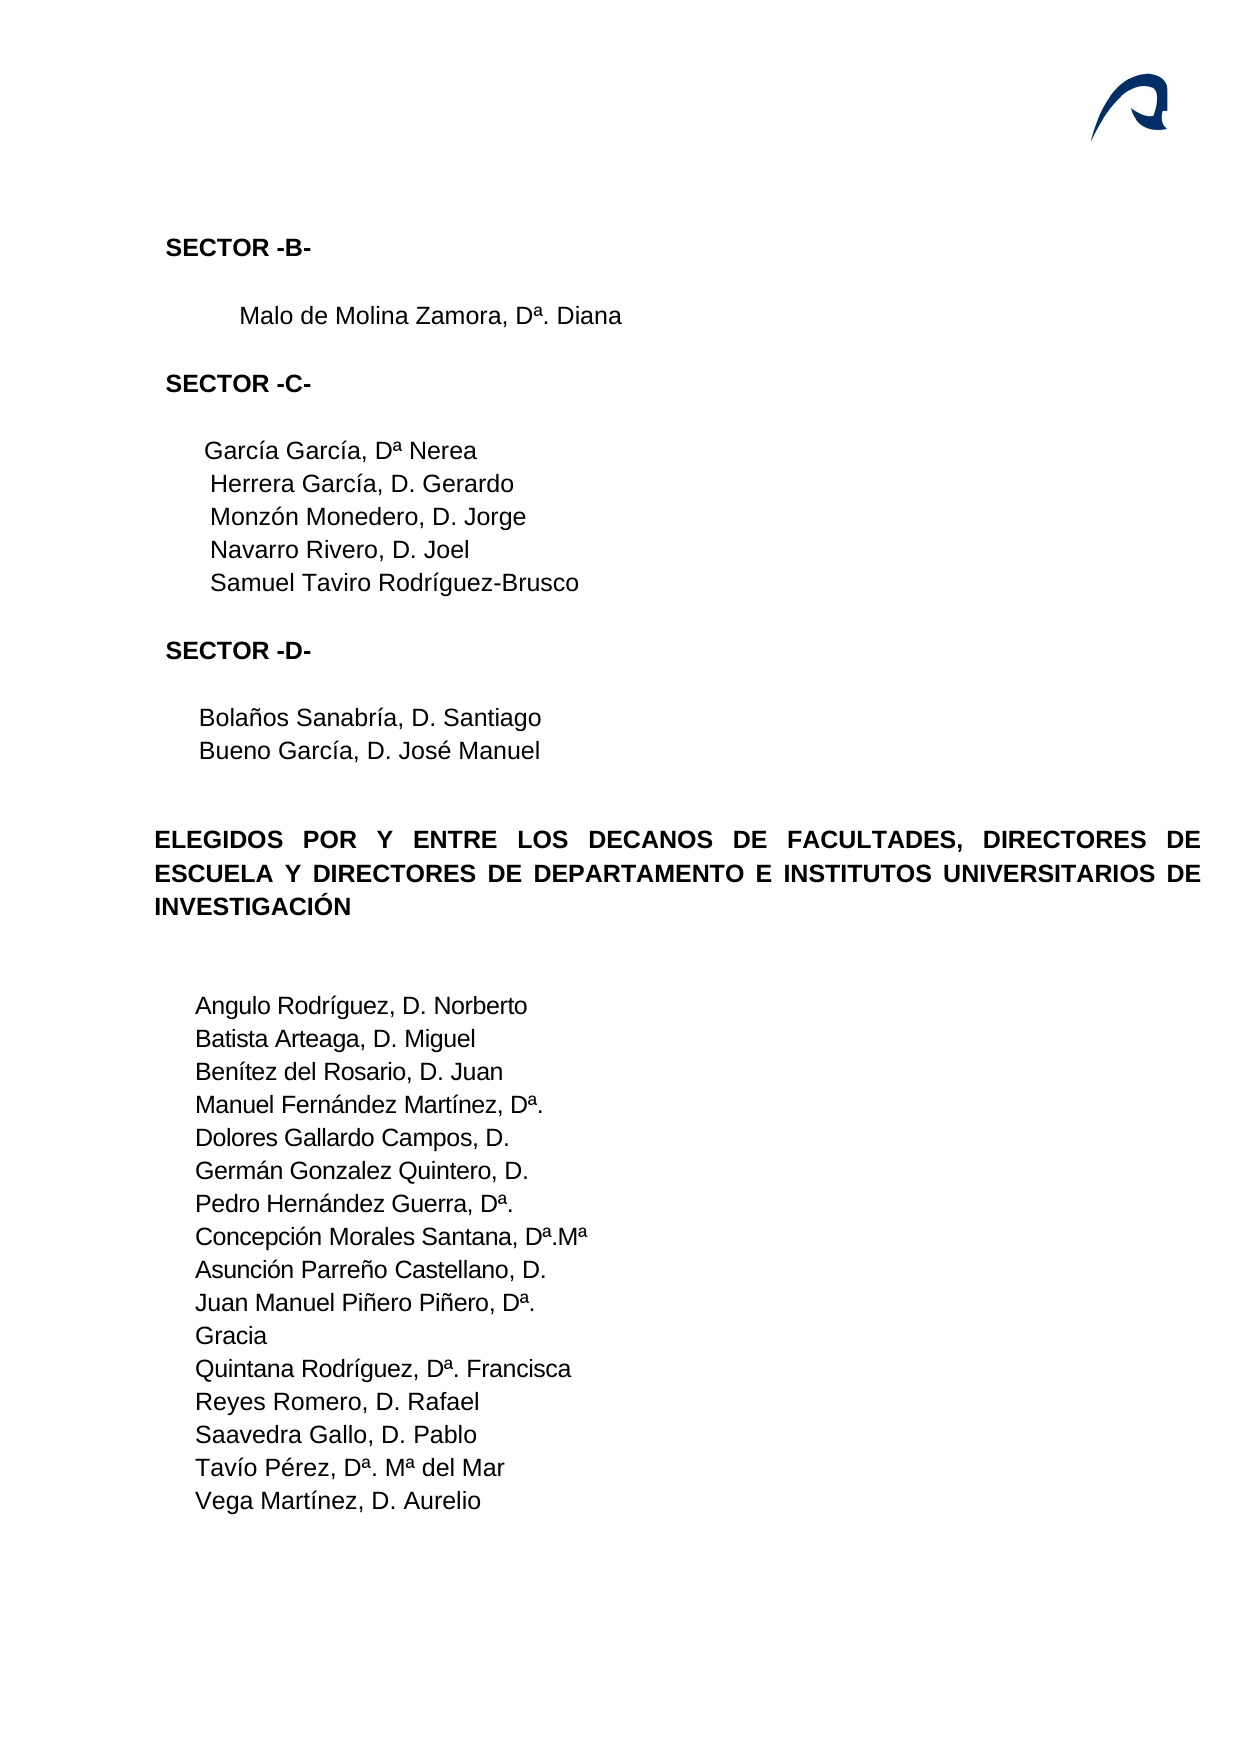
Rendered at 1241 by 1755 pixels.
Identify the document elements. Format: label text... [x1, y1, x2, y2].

subtitle ELEGIDOS POR Y ENTRE LOS DECANOS DE FACULTADES, DIRECTORES DE ESCUELA Y DIRECTORES DE DEPARTAMENTO E INSTITUTOS UNIVERSITARIOS DE INVESTIGACIÓN [154, 826, 1202, 920]
subtitle SECTOR -D- [165, 636, 1222, 664]
text Tavío Pérez, Dª. Mª del Mar Vega Martínez, D. Aurelio [195, 1453, 507, 1515]
text García García, Dª Nerea Herrera García, D. Gerardo Monzón Monedero, D. Jorge Navarro Rivero, D. Joel [204, 436, 529, 564]
text Bolaños Sanabría, D. Santiago Bueno García, D. José Manuel [199, 703, 544, 764]
text Samuel Taviro Rodríguez-Brusco [210, 568, 1222, 597]
text Malo de Molina Zamora, Dª. Diana [239, 301, 1222, 329]
text Benítez del Rosario, D. Juan Manuel Fernández Martínez, Dª. Dolores Gallardo Campos, D. Germán Gonzalez Quintero, D. Pedro Hernández Guerra, Dª. Concepción Morales Santana, Dª.Mª Asunción Parreño Castellano, D. Juan Manuel Piñero Piñero, Dª. Gracia [195, 1057, 589, 1350]
text Angulo Rodríguez, D. Norberto Batista Arteaga, D. Miguel [195, 991, 528, 1052]
subtitle SECTOR -B- [165, 232, 1222, 261]
subtitle SECTOR -C- [165, 369, 1222, 398]
text Quintana Rodríguez, Dª. Francisca Reyes Romero, D. Rafael Saavedra Gallo, D. Pablo [195, 1354, 574, 1449]
